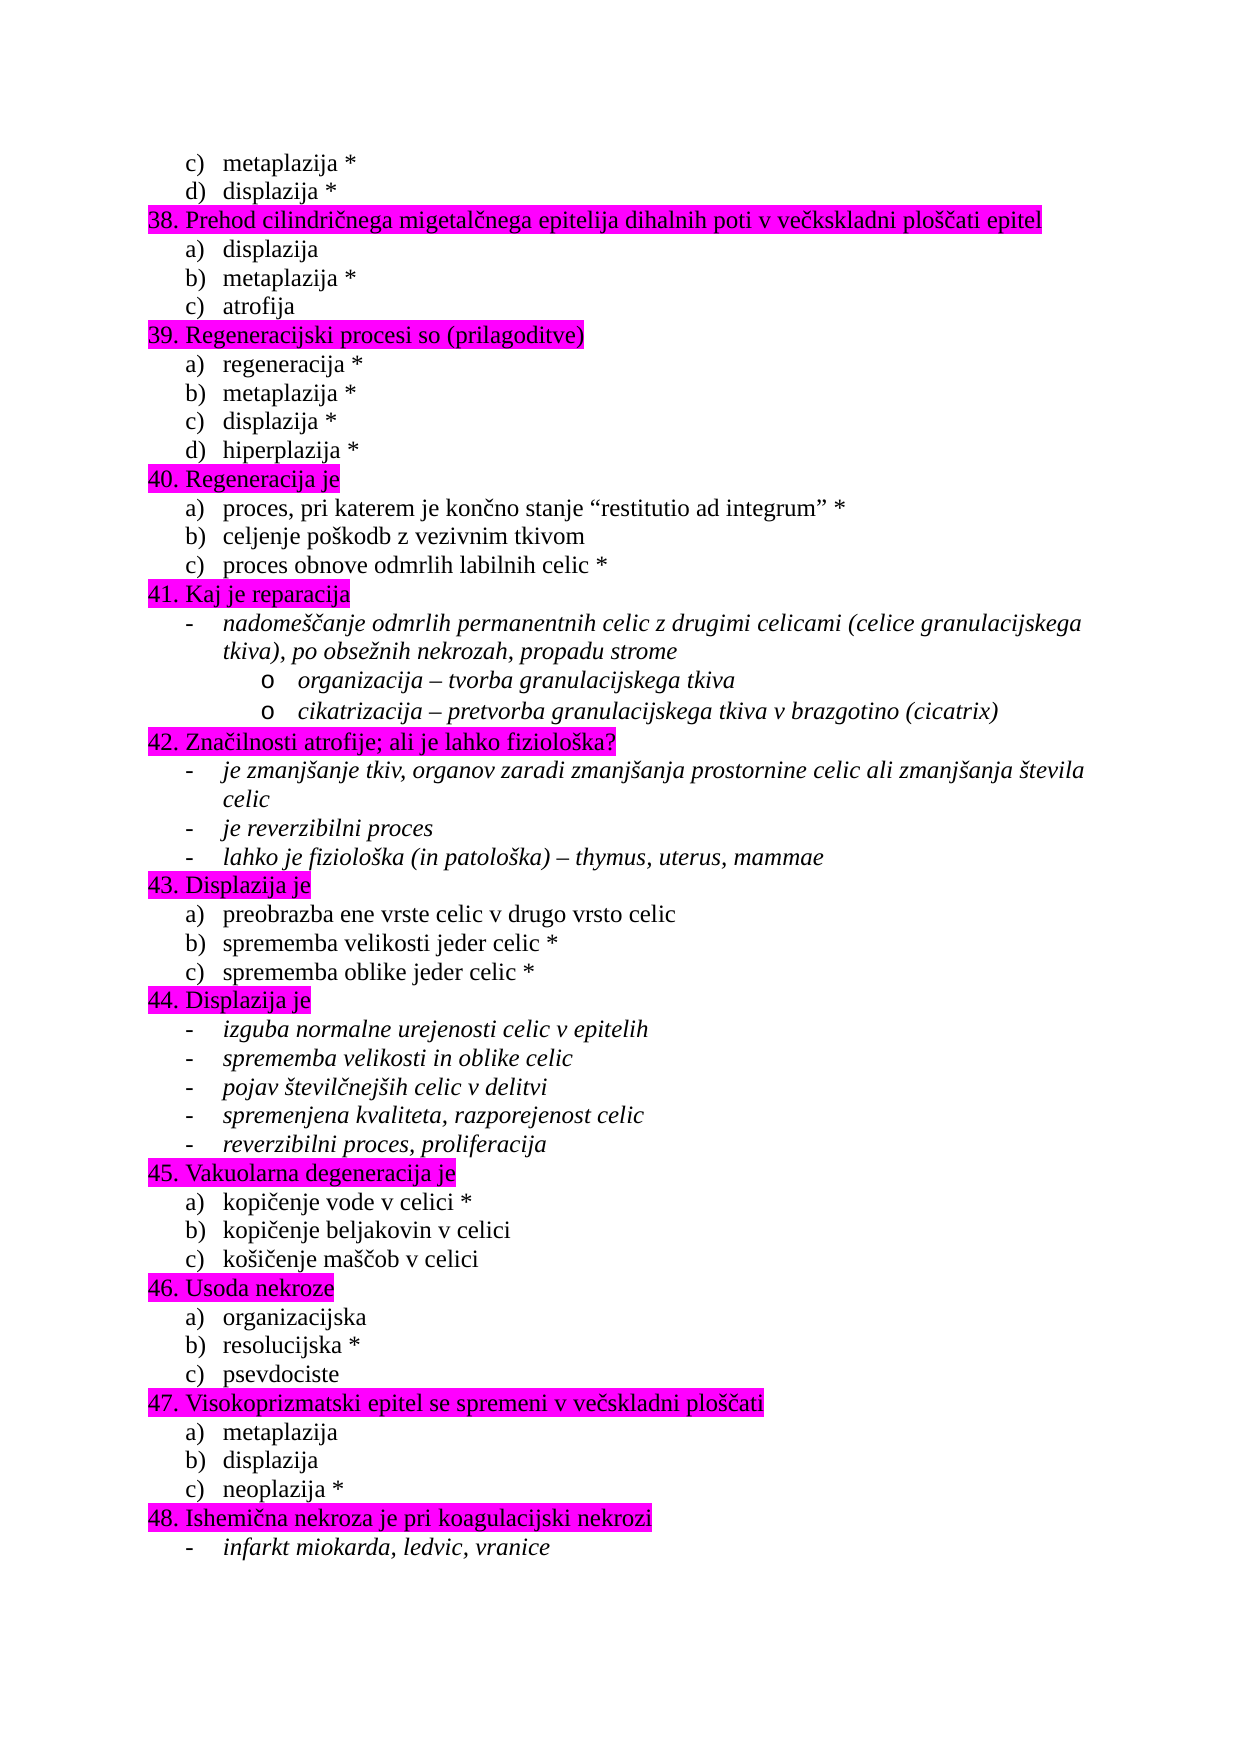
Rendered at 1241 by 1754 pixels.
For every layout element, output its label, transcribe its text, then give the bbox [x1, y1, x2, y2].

list nadomeščanje odmrlih permanentnih celic z drugimi celicami (celice granulacijskega tkiva), po obsežnih nekrozah, propadu strome [185, 608, 1093, 665]
list proces, pri katerem je končno stanje “restitutio ad integrum” * [185, 493, 1093, 521]
list Visokoprizmatski epitel se spremeni v večskladni ploščati [148, 1388, 1093, 1417]
list Regeneracijski procesi so (prilagoditve) [148, 320, 1093, 349]
list proces obnove odmrlih labilnih celic * [185, 550, 1093, 579]
list displazija * [185, 406, 1093, 435]
list psevdociste [185, 1359, 1093, 1388]
list sprememba velikosti jeder celic * [185, 928, 1093, 957]
list kopičenje vode v celici * [185, 1187, 1093, 1216]
list sprememba oblike jeder celic * [185, 957, 1093, 986]
list je reverzibilni proces [185, 813, 1093, 842]
list celjenje poškodb z vezivnim tkivom [185, 521, 1093, 550]
list Značilnosti atrofije; ali je lahko fiziološka? [148, 727, 1093, 756]
list Prehod cilindričnega migetalčnega epitelija dihalnih poti v večkskladni ploščati epitel [148, 205, 1093, 234]
list Ishemična nekroza je pri koagulacijski nekrozi [148, 1503, 1093, 1532]
list displazija * [185, 176, 1093, 205]
list hiperplazija * [185, 435, 1093, 464]
list Regeneracija je [148, 464, 1093, 493]
list metaplazija * [185, 263, 1093, 291]
list neoplazija * [185, 1474, 1093, 1503]
list displazija [185, 1446, 1093, 1474]
list pojav številčnejših celic v delitvi [185, 1072, 1093, 1101]
list lahko je fiziološka (in patološka) – thymus, uterus, mammae [185, 842, 1093, 871]
list Displazija je [148, 871, 1093, 899]
list izguba normalne urejenosti celic v epitelih [185, 1014, 1093, 1043]
list Usoda nekroze [148, 1273, 1093, 1302]
list metaplazija [185, 1417, 1093, 1446]
list displazija [185, 234, 1093, 263]
list metaplazija * [185, 378, 1093, 406]
list regeneracija * [185, 349, 1093, 378]
list atrofija [185, 291, 1093, 320]
list organizacijska [185, 1302, 1093, 1331]
list resolucijska * [185, 1331, 1093, 1359]
list organizacija – tvorba granulacijskega tkiva [260, 665, 1093, 696]
list preobrazba ene vrste celic v drugo vrsto celic [185, 899, 1093, 928]
list Displazija je [148, 986, 1093, 1014]
list spremenjena kvaliteta, razporejenost celic [185, 1101, 1093, 1129]
list metaplazija * [185, 148, 1093, 176]
list infarkt miokarda, ledvic, vranice [185, 1532, 1093, 1561]
list Kaj je reparacija [148, 579, 1093, 608]
list Vakuolarna degeneracija je [148, 1158, 1093, 1187]
list je zmanjšanje tkiv, organov zaradi zmanjšanja prostornine celic ali zmanjšanja števila celic [185, 756, 1093, 813]
list reverzibilni proces, proliferacija [185, 1129, 1093, 1158]
list kopičenje beljakovin v celici [185, 1216, 1093, 1244]
list sprememba velikosti in oblike celic [185, 1043, 1093, 1072]
list košičenje maščob v celici [185, 1244, 1093, 1273]
list cikatrizacija – pretvorba granulacijskega tkiva v brazgotino (cicatrix) [260, 696, 1093, 727]
